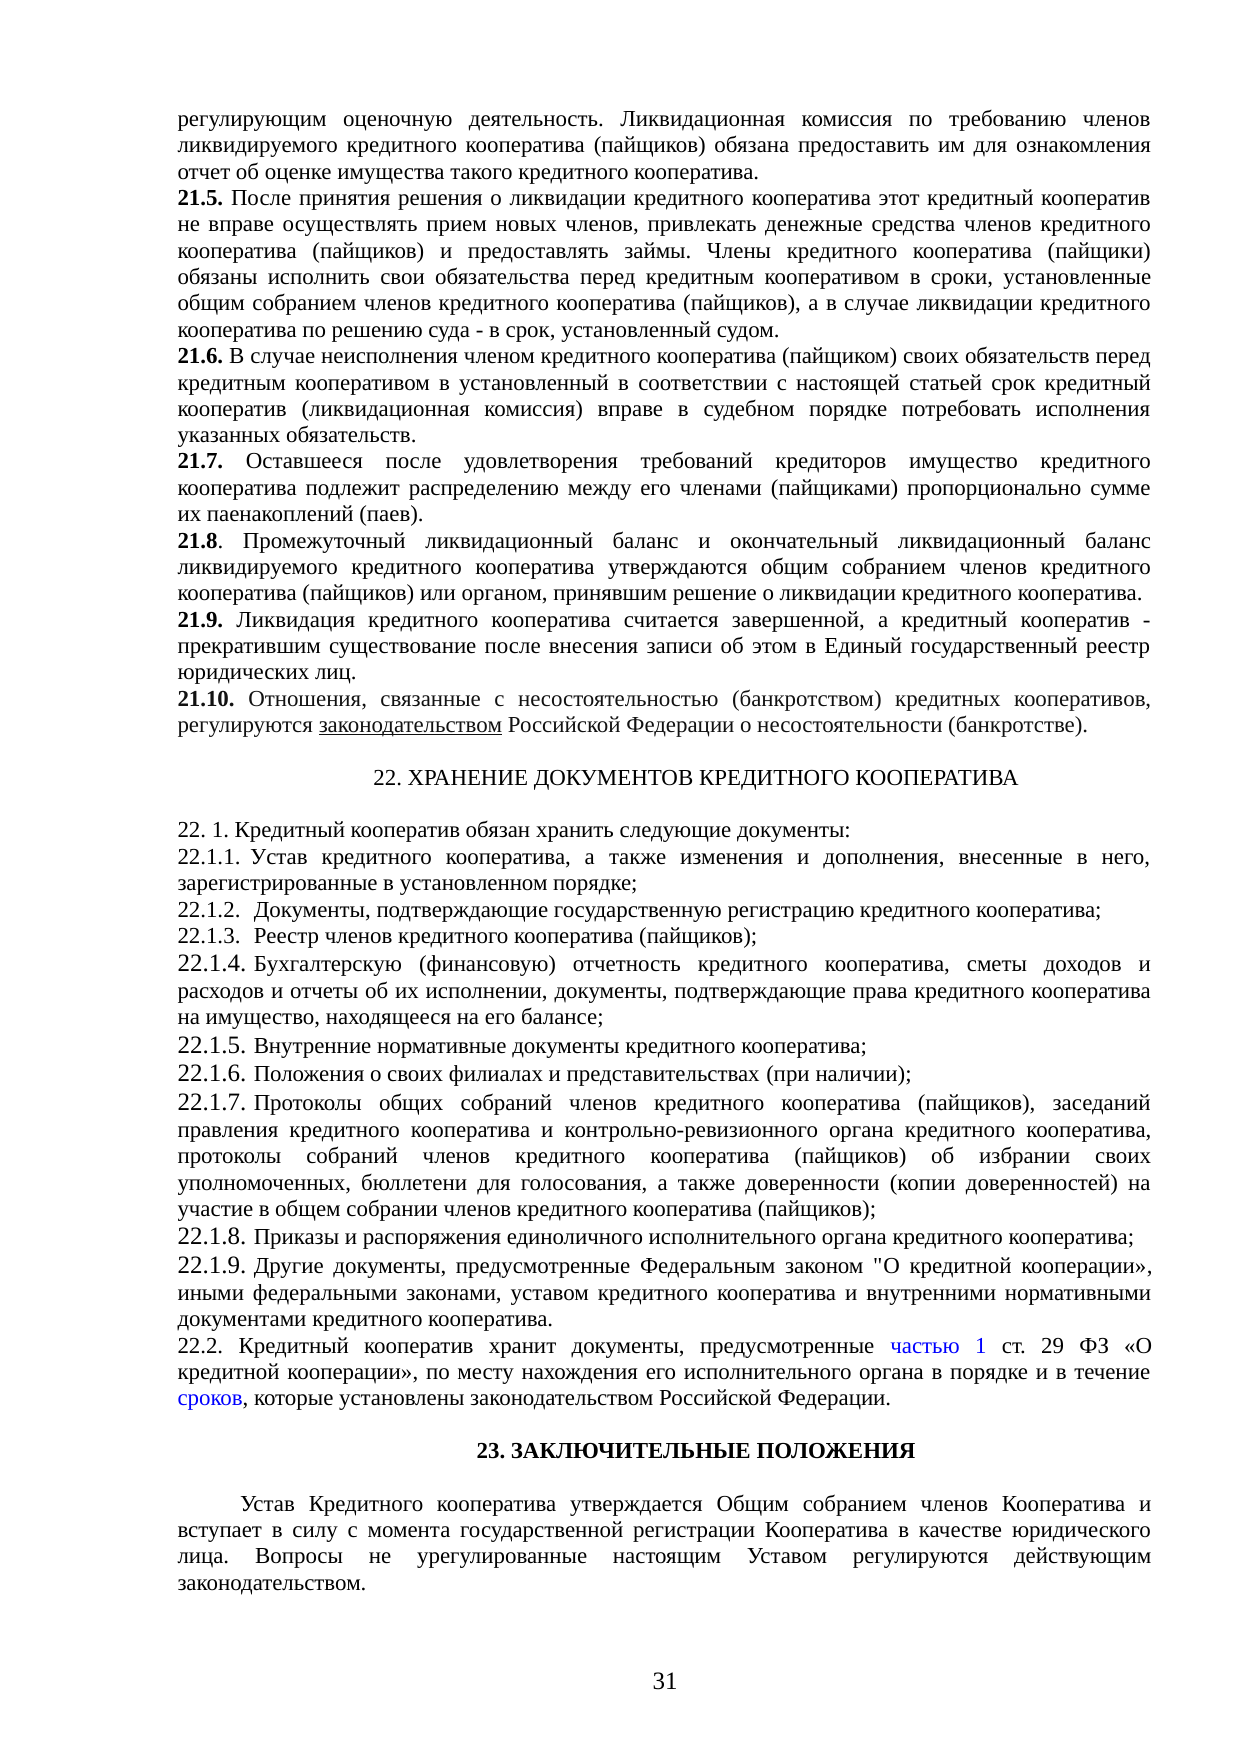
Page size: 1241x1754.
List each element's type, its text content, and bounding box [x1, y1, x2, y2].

text 22. 1. Кредитный кооператив обязан хранить следующие документы: [177, 817, 1152, 843]
list Протоколы общих собраний членов кредитного кооператива (пайщиков), заседаний правления кредитного кооператива и контрольно-ревизионного органа кредитного кооператива, протоколы собраний членов кредитного кооператива (пайщиков) об избрании своих уполномоченных, бюллетени для голосования, а также доверенности (копии доверенностей) на участие в общем собрании членов кредитного кооператива (пайщиков); [177, 1087, 1152, 1221]
list Бухгалтерскую (финансовую) отчетность кредитного кооператива, сметы доходов и расходов и отчеты об их исполнении, документы, подтверждающие права кредитного кооператива на имущество, находящееся на его балансе; [177, 948, 1152, 1030]
text 23. ЗАКЛЮЧИТЕЛЬНЫЕ ПОЛОЖЕНИЯ [177, 1437, 1152, 1463]
list Положения о своих филиалах и представительствах (при наличии); [177, 1058, 1152, 1087]
text Устав Кредитного кооператива утверждается Общим собранием членов Кооператива и вступает в силу с момента государственной регистрации Кооператива в качестве юридического лица. Вопросы не урегулированные настоящим Уставом регулируются действующим законодательством. [177, 1490, 1152, 1595]
list 21.7. Оставшееся после удовлетворения требований кредиторов имущество кредитного кооператива подлежит распределению между его членами (пайщиками) пропорционально сумме их паенакоплений (паев). [177, 448, 1152, 527]
list регулирующим оценочную деятельность. Ликвидационная комиссия по требованию членов ликвидируемого кредитного кооператива (пайщиков) обязана предоставить им для ознакомления отчет об оценке имущества такого кредитного кооператива. [177, 105, 1152, 184]
text 22. ХРАНЕНИЕ ДОКУМЕНТОВ КРЕДИТНОГО КООПЕРАТИВА [177, 764, 1152, 790]
list Другие документы, предусмотренные Федеральным законом "О кредитной кооперации», иными федеральными законами, уставом кредитного кооператива и внутренними нормативными документами кредитного кооператива. [177, 1250, 1152, 1332]
list 21.8. Промежуточный ликвидационный баланс и окончательный ликвидационный баланс ликвидируемого кредитного кооператива утверждаются общим собранием членов кредитного кооператива (пайщиков) или органом, принявшим решение о ликвидации кредитного кооператива. [177, 527, 1152, 606]
list Устав кредитного кооператива, а также изменения и дополнения, внесенные в него, зарегистрированные в установленном порядке; [177, 843, 1152, 896]
list Реестр членов кредитного кооператива (пайщиков); [177, 922, 1152, 948]
list 21.9. Ликвидация кредитного кооператива считается завершенной, а кредитный кооператив - прекратившим существование после внесения записи об этом в Единый государственный реестр юридических лиц. [177, 606, 1152, 685]
list 22.2. Кредитный кооператив хранит документы, предусмотренные частью 1 ст. 29 ФЗ «О кредитной кооперации», по месту нахождения его исполнительного органа в порядке и в течение сроков, которые установлены законодательством Российской Федерации. [177, 1332, 1152, 1411]
list 21.10. Отношения, связанные с несостоятельностью (банкротством) кредитных кооперативов, регулируются законодательством Российской Федерации о несостоятельности (банкротстве). [177, 685, 1152, 737]
list Внутренние нормативные документы кредитного кооператива; [177, 1030, 1152, 1058]
list Приказы и распоряжения единоличного исполнительного органа кредитного кооператива; [177, 1221, 1152, 1250]
list 21.6. В случае неисполнения членом кредитного кооператива (пайщиком) своих обязательств перед кредитным кооперативом в установленный в соответствии с настоящей статьей срок кредитный кооператив (ликвидационная комиссия) вправе в судебном порядке потребовать исполнения указанных обязательств. [177, 342, 1152, 448]
list Документы, подтверждающие государственную регистрацию кредитного кооператива; [177, 896, 1152, 922]
list 21.5. После принятия решения о ликвидации кредитного кооператива этот кредитный кооператив не вправе осуществлять прием новых членов, привлекать денежные средства членов кредитного кооператива (пайщиков) и предоставлять займы. Члены кредитного кооператива (пайщики) обязаны исполнить свои обязательства перед кредитным кооперативом в сроки, установленные общим собранием членов кредитного кооператива (пайщиков), а в случае ликвидации кредитного кооператива по решению суда - в срок, установленный судом. [177, 184, 1152, 342]
